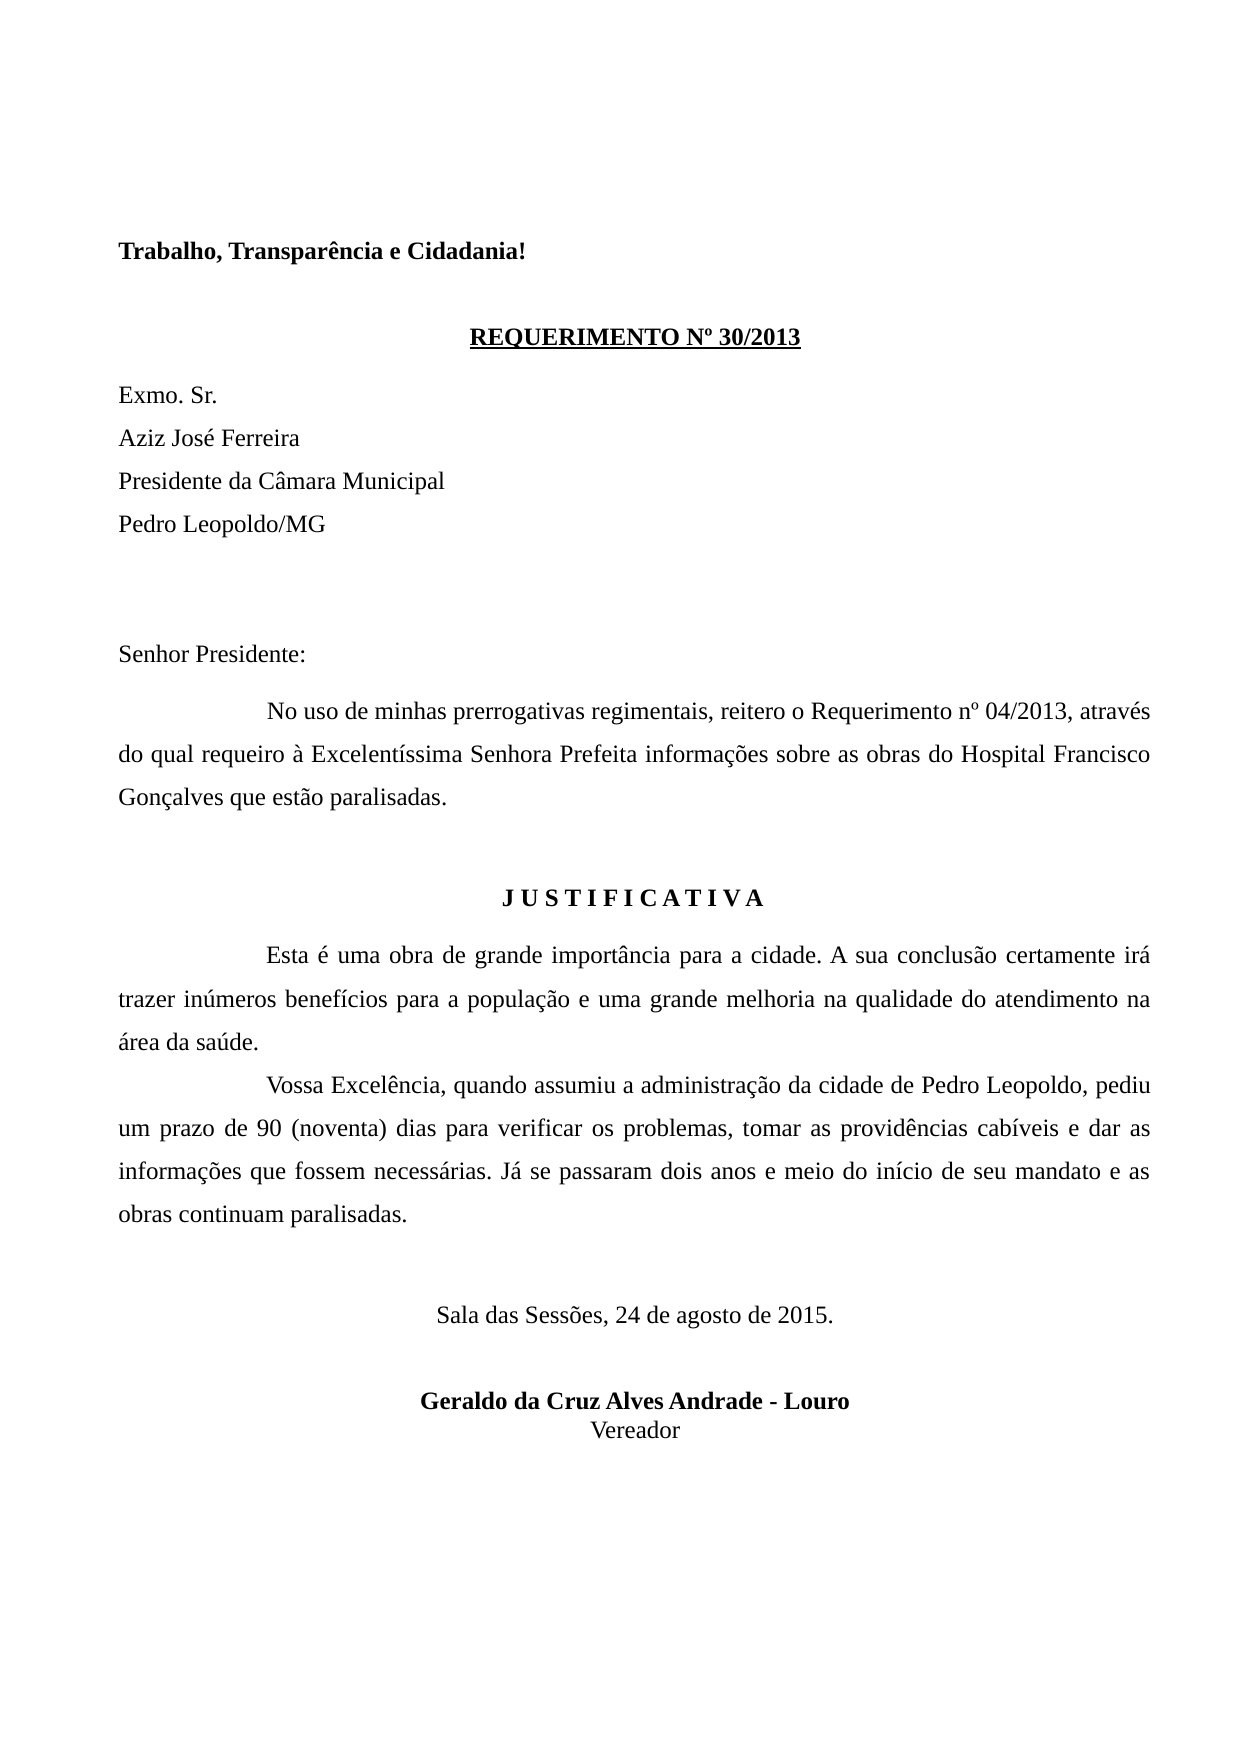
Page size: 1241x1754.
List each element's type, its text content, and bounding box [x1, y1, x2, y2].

text No uso de minhas prerrogativas regimentais, reitero o Requerimento nº 04/2013, através do qual requeiro à Excelentíssima Senhora Prefeita informações sobre as obras do Hospital Francisco Gonçalves que estão paralisadas. [118, 696, 1152, 811]
text Vossa Excelência, quando assumiu a administração da cidade de Pedro Leopoldo, pediu um prazo de 90 (noventa) dias para verificar os problemas, tomar as providências cabíveis e dar as informações que fossem necessárias. Já se passaram dois anos e meio do início de seu mandato e as obras continuam paralisadas. [118, 1070, 1152, 1228]
text Trabalho, Transparência e Cidadania! [118, 236, 1152, 265]
text Presidente da Câmara Municipal [118, 466, 1152, 495]
text REQUERIMENTO Nº 30/2013 [118, 322, 1152, 351]
text Pedro Leopoldo/MG [118, 509, 1152, 538]
text Esta é uma obra de grande importância para a cidade. A sua conclusão certamente irá trazer inúmeros benefícios para a população e uma grande melhoria na qualidade do atendimento na área da saúde. [118, 941, 1152, 1056]
text Senhor Presidente: [118, 639, 1152, 667]
text Aziz José Ferreira [118, 423, 1152, 452]
text Sala das Sessões, 24 de agosto de 2015. [118, 1300, 1152, 1329]
text J U S T I F I C A T I V A [118, 883, 1152, 912]
text Vereador [118, 1415, 1152, 1444]
text Geraldo da Cruz Alves Andrade - Louro [118, 1386, 1152, 1415]
text Exmo. Sr. [118, 380, 1152, 409]
